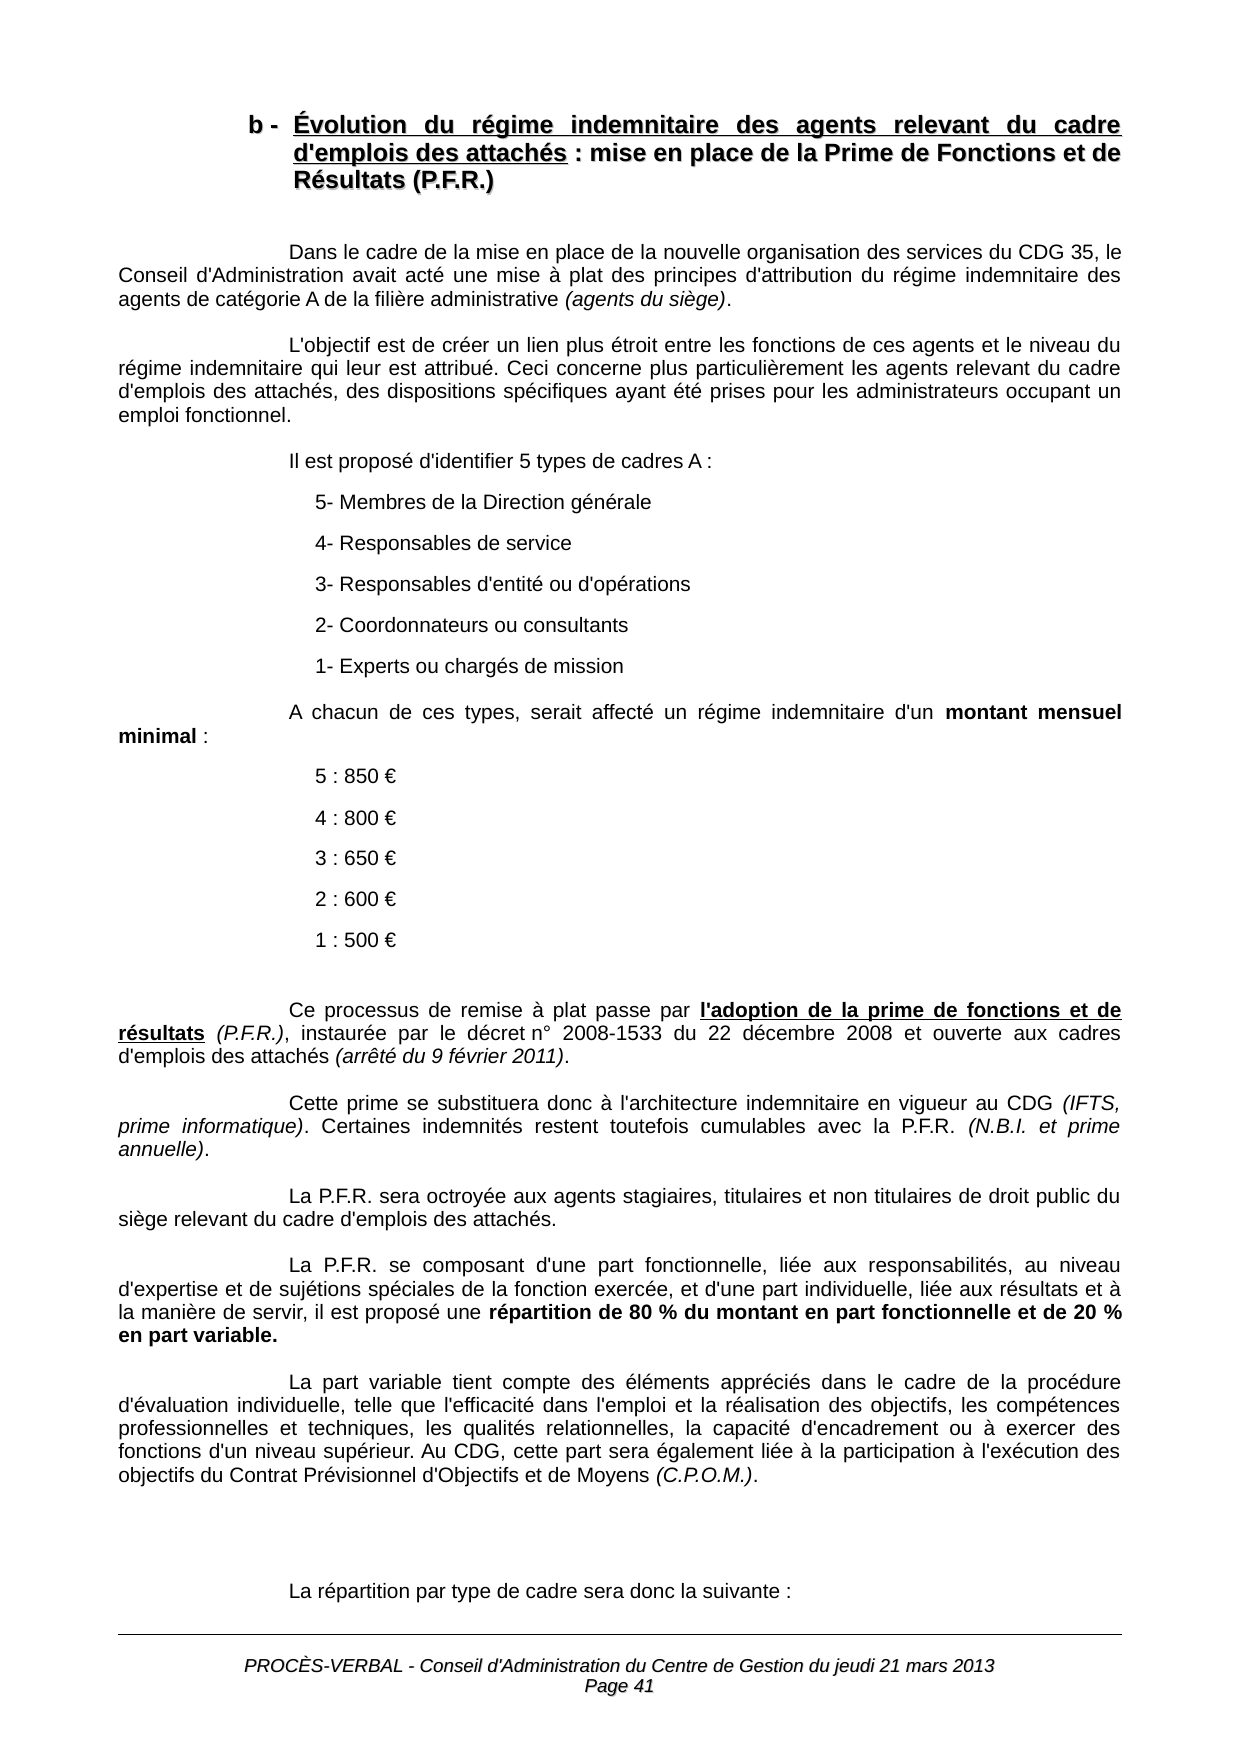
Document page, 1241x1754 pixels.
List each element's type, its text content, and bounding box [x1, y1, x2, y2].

text 3 : 650 € [315, 847, 1122, 870]
text La P.F.R. se composant d'une part fonctionnelle, liée aux responsabilités, au niveau d'expertise et de sujétions spéciales de la fonction exercée, et d'une part individuelle, liée aux résultats et à la manière de servir, il est proposé une répartition de 80 % du montant en part fonctionnelle et de 20 % en part variable. [118, 1254, 1122, 1347]
text 1 : 500 € [315, 929, 1122, 952]
text La part variable tient compte des éléments appréciés dans le cadre de la procédure d'évaluation individuelle, telle que l'efficacité dans l'emploi et la réalisation des objectifs, les compétences professionnelles et techniques, les qualités relationnelles, la capacité d'encadrement ou à exercer des fonctions d'un niveau supérieur. Au CDG, cette part sera également liée à la participation à l'exécution des objectifs du Contrat Prévisionnel d'Objectifs et de Moyens (C.P.O.M.). [118, 1370, 1122, 1486]
text Ce processus de remise à plat passe par l'adoption de la prime de fonctions et de résultats (P.F.R.), instaurée par le décret n° 2008-1533 du 22 décembre 2008 et ouverte aux cadres d'emplois des attachés (arrêté du 9 février 2011). [118, 998, 1122, 1068]
text 5 : 850 € [315, 765, 1122, 788]
text 2- Coordonnateurs ou consultants [315, 613, 1122, 637]
text 2 : 600 € [315, 888, 1122, 911]
text Dans le cadre de la mise en place de la nouvelle organisation des services du CDG 35, le Conseil d'Administration avait acté une mise à plat des principes d'attribution du régime indemnitaire des agents de catégorie A de la filière administrative (agents du siège). [118, 241, 1122, 310]
text L'objectif est de créer un lien plus étroit entre les fonctions de ces agents et le niveau du régime indemnitaire qui leur est attribué. Ceci concerne plus particulièrement les agents relevant du cadre d'emplois des attachés, des dispositions spécifiques ayant été prises pour les administrateurs occupant un emploi fonctionnel. [118, 334, 1122, 427]
text La répartition par type de cadre sera donc la suivante : [118, 1579, 1122, 1602]
text 4- Responsables de service [315, 532, 1122, 555]
text A chacun de ces types, serait affecté un régime indemnitaire d'un montant mensuel minimal : [118, 701, 1122, 747]
text 1- Experts ou chargés de mission [315, 654, 1122, 678]
text 3- Responsables d'entité ou d'opérations [315, 573, 1122, 596]
text b - Évolution du régime indemnitaire des agents relevant du cadre d'emplois des attachés : mise en place de la Prime de Fonctions et de Résultats (P.F.R.) [248, 111, 1122, 194]
text La P.F.R. sera octroyée aux agents stagiaires, titulaires et non titulaires de droit public du siège relevant du cadre d'emplois des attachés. [118, 1184, 1122, 1231]
text 5- Membres de la Direction générale [315, 491, 1122, 514]
text Il est proposé d'identifier 5 types de cadres A : [118, 450, 1122, 473]
text Cette prime se substituera donc à l'architecture indemnitaire en vigueur au CDG (IFTS, prime informatique). Certaines indemnités restent toutefois cumulables avec la P.F.R. (N.B.I. et prime annuelle). [118, 1091, 1122, 1161]
text 4 : 800 € [315, 806, 1122, 829]
